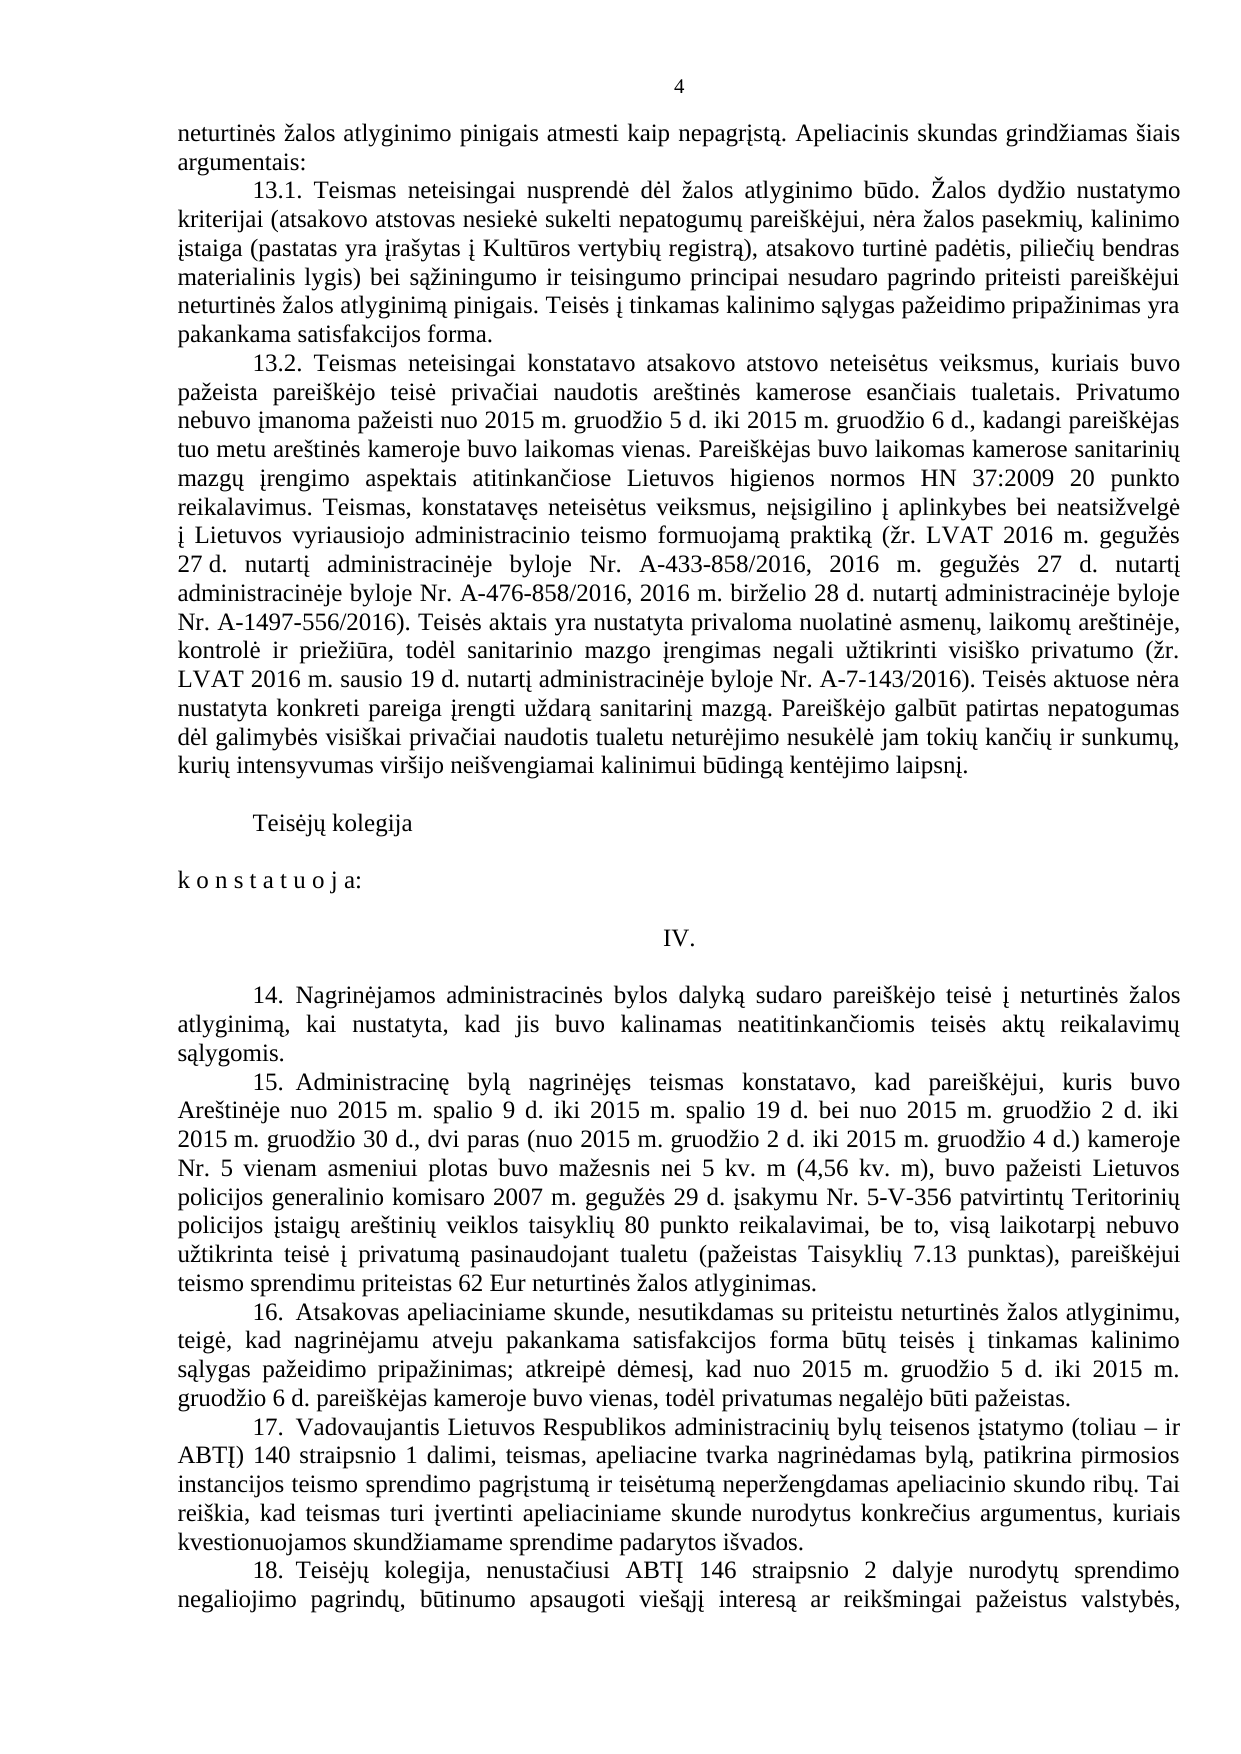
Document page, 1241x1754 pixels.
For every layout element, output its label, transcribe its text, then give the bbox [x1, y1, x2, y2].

text 17. Vadovaujantis Lietuvos Respublikos administracinių bylų teisenos įstatymo (toliau – ir ABTĮ) 140 straipsnio 1 dalimi, teismas, apeliacine tvarka nagrinėdamas bylą, patikrina pirmosios instancijos teismo sprendimo pagrįstumą ir teisėtumą neperžengdamas apeliacinio skundo ribų. Tai reiškia, kad teismas turi įvertinti apeliaciniame skunde nurodytus konkrečius argumentus, kuriais kvestionuojamos skundžiamame sprendime padarytos išvados. [177, 1412, 1181, 1556]
text 18. Teisėjų kolegija, nenustačiusi ABTĮ 146 straipsnio 2 dalyje nurodytų sprendimo negaliojimo pagrindų, būtinumo apsaugoti viešąjį interesą ar reikšmingai pažeistus valstybės, [177, 1556, 1181, 1613]
text 13.2. Teismas neteisingai konstatavo atsakovo atstovo neteisėtus veiksmus, kuriais buvo pažeista pareiškėjo teisė privačiai naudotis areštinės kamerose esančiais tualetais. Privatumo nebuvo įmanoma pažeisti nuo 2015 m. gruodžio 5 d. iki 2015 m. gruodžio 6 d., kadangi pareiškėjas tuo metu areštinės kameroje buvo laikomas vienas. Pareiškėjas buvo laikomas kamerose sanitarinių mazgų įrengimo aspektais atitinkančiose Lietuvos higienos normos HN 37:2009 20 punkto reikalavimus. Teismas, konstatavęs neteisėtus veiksmus, neįsigilino į aplinkybes bei neatsižvelgė į Lietuvos vyriausiojo administracinio teismo formuojamą praktiką (žr. LVAT 2016 m. gegužės 27 d. nutartį administracinėje byloje Nr. A-433-858/2016, 2016 m. gegužės 27 d. nutartį administracinėje byloje Nr. A-476-858/2016, 2016 m. birželio 28 d. nutartį administracinėje byloje Nr. A-1497-556/2016). Teisės aktais yra nustatyta privaloma nuolatinė asmenų, laikomų areštinėje, kontrolė ir priežiūra, todėl sanitarinio mazgo įrengimas negali užtikrinti visiško privatumo (žr. LVAT 2016 m. sausio 19 d. nutartį administracinėje byloje Nr. A-7-143/2016). Teisės aktuose nėra nustatyta konkreti pareiga įrengti uždarą sanitarinį mazgą. Pareiškėjo galbūt patirtas nepatogumas dėl galimybės visiškai privačiai naudotis tualetu neturėjimo nesukėlė jam tokių kančių ir sunkumų, kurių intensyvumas viršijo neišvengiamai kalinimui būdingą kentėjimo laipsnį. [177, 348, 1181, 779]
text 13.1. Teismas neteisingai nusprendė dėl žalos atlyginimo būdo. Žalos dydžio nustatymo kriterijai (atsakovo atstovas nesiekė sukelti nepatogumų pareiškėjui, nėra žalos pasekmių, kalinimo įstaiga (pastatas yra įrašytas į Kultūros vertybių registrą), atsakovo turtinė padėtis, piliečių bendras materialinis lygis) bei sąžiningumo ir teisingumo principai nesudaro pagrindo priteisti pareiškėjui neturtinės žalos atlyginimą pinigais. Teisės į tinkamas kalinimo sąlygas pažeidimo pripažinimas yra pakankama satisfakcijos forma. [177, 176, 1181, 348]
text 16. Atsakovas apeliaciniame skunde, nesutikdamas su priteistu neturtinės žalos atlyginimu, teigė, kad nagrinėjamu atveju pakankama satisfakcijos forma būtų teisės į tinkamas kalinimo sąlygas pažeidimo pripažinimas; atkreipė dėmesį, kad nuo 2015 m. gruodžio 5 d. iki 2015 m. gruodžio 6 d. pareiškėjas kameroje buvo vienas, todėl privatumas negalėjo būti pažeistas. [177, 1297, 1181, 1412]
text 14. Nagrinėjamos administracinės bylos dalyką sudaro pareiškėjo teisė į neturtinės žalos atlyginimą, kai nustatyta, kad jis buvo kalinamas neatitinkančiomis teisės aktų reikalavimų sąlygomis. [177, 981, 1181, 1067]
text k o n s t a t u o j a: [177, 866, 1181, 894]
text IV. [177, 923, 1181, 952]
text neturtinės žalos atlyginimo pinigais atmesti kaip nepagrįstą. Apeliacinis skundas grindžiamas šiais argumentais: [177, 118, 1181, 176]
text Teisėjų kolegija [177, 808, 1181, 837]
text 15. Administracinę bylą nagrinėjęs teismas konstatavo, kad pareiškėjui, kuris buvo Areštinėje nuo 2015 m. spalio 9 d. iki 2015 m. spalio 19 d. bei nuo 2015 m. gruodžio 2 d. iki 2015 m. gruodžio 30 d., dvi paras (nuo 2015 m. gruodžio 2 d. iki 2015 m. gruodžio 4 d.) kameroje Nr. 5 vienam asmeniui plotas buvo mažesnis nei 5 kv. m (4,56 kv. m), buvo pažeisti Lietuvos policijos generalinio komisaro 2007 m. gegužės 29 d. įsakymu Nr. 5-V-356 patvirtintų Teritorinių policijos įstaigų areštinių veiklos taisyklių 80 punkto reikalavimai, be to, visą laikotarpį nebuvo užtikrinta teisė į privatumą pasinaudojant tualetu (pažeistas Taisyklių 7.13 punktas), pareiškėjui teismo sprendimu priteistas 62 Eur neturtinės žalos atlyginimas. [177, 1067, 1181, 1297]
